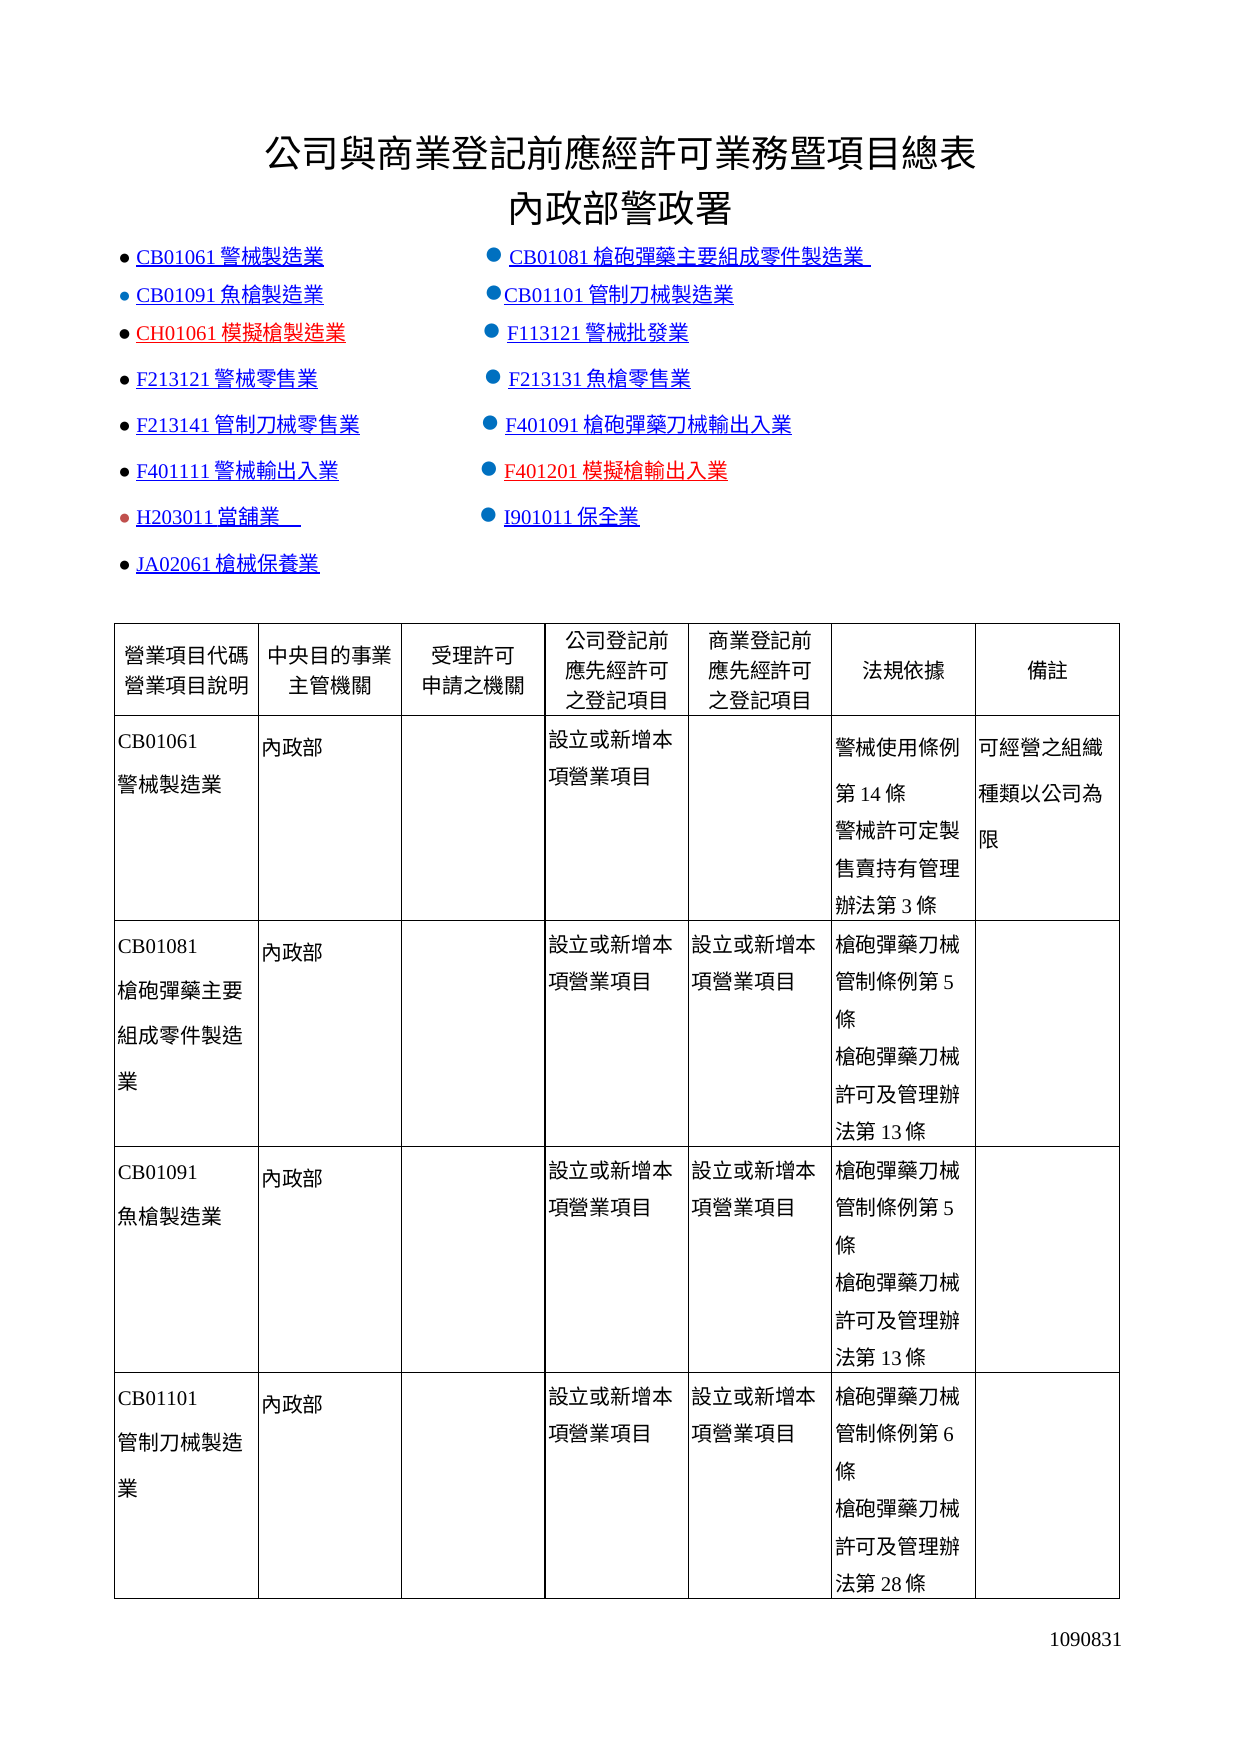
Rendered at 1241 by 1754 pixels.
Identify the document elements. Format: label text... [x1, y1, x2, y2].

table_header 中央目的事業主管機關 [259, 624, 401, 714]
table_header 法規依據 [832, 624, 975, 714]
table_cell CB01081 槍砲彈藥主要組成零件製造業 [115, 921, 258, 1146]
table_cell 設立或新增本項營業項目 [689, 921, 831, 1146]
table_cell CB01101 管制刀械製造業 [115, 1373, 258, 1598]
table_cell 設立或新增本項營業項目 [546, 921, 688, 1146]
table_cell [976, 921, 1119, 1146]
table_cell [402, 921, 544, 1146]
table_cell 設立或新增本項營業項目 [546, 1147, 688, 1372]
table_header 商業登記前 應先經許可 之登記項目 [689, 624, 831, 714]
table_cell [402, 1373, 544, 1598]
text ● F213121警械零售業 ● F213131魚槍零售業 [118, 348, 1122, 394]
table_cell 槍砲彈藥刀械管制條例第6條 槍砲彈藥刀械許可及管理辦法第28條 [832, 1373, 975, 1598]
table_cell [976, 1147, 1119, 1372]
table_cell [689, 716, 831, 920]
table_cell [402, 1147, 544, 1372]
table_cell 內政部 [259, 1147, 401, 1372]
table_cell [976, 1373, 1119, 1598]
table_cell 設立或新增本項營業項目 [546, 1373, 688, 1598]
list CH01061模擬槍製造業 ● F113121警械批發業 [118, 309, 1122, 348]
table_header 受理許可 申請之機關 [402, 624, 544, 714]
text ● H203011當舖業 ● I901011保全業 [118, 485, 1122, 531]
text ● CB01091魚槍製造業 ●CB01101管制刀械製造業 [118, 271, 1122, 309]
text ● JA02061槍械保養業 [118, 531, 1122, 577]
table_cell 內政部 [259, 921, 401, 1146]
text ● F213141管制刀械零售業 ● F401091槍砲彈藥刀械輸出入業 [118, 394, 1122, 439]
table_cell 槍砲彈藥刀械管制條例第5條 槍砲彈藥刀械許可及管理辦法第13條 [832, 921, 975, 1146]
table_cell 內政部 [259, 1373, 401, 1598]
table_cell CB01061 警械製造業 [115, 716, 258, 920]
table_cell 設立或新增本項營業項目 [546, 716, 688, 920]
table_cell 警械使用條例第14條 警械許可定製售賣持有管理辦法第3條 [832, 716, 975, 920]
text 內政部警政署 [118, 179, 1122, 233]
table_cell 設立或新增本項營業項目 [689, 1147, 831, 1372]
text ● CB01061警械製造業 ● CB01081槍砲彈藥主要組成零件製造業 [118, 233, 1122, 271]
text ● F401111警械輸出入業 ● F401201模擬槍輸出入業 [118, 439, 1122, 485]
table_cell 設立或新增本項營業項目 [689, 1373, 831, 1598]
table_cell [402, 716, 544, 920]
table_cell CB01091 魚槍製造業 [115, 1147, 258, 1372]
table_cell 可經營之組織種類以公司為限 [976, 716, 1119, 920]
table_header 公司登記前 應先經許可 之登記項目 [546, 624, 688, 714]
table_cell 槍砲彈藥刀械管制條例第5條 槍砲彈藥刀械許可及管理辦法第13條 [832, 1147, 975, 1372]
table_header 備註 [976, 624, 1119, 714]
table_cell 內政部 [259, 716, 401, 920]
table_header 營業項目代碼 營業項目說明 [115, 624, 258, 714]
